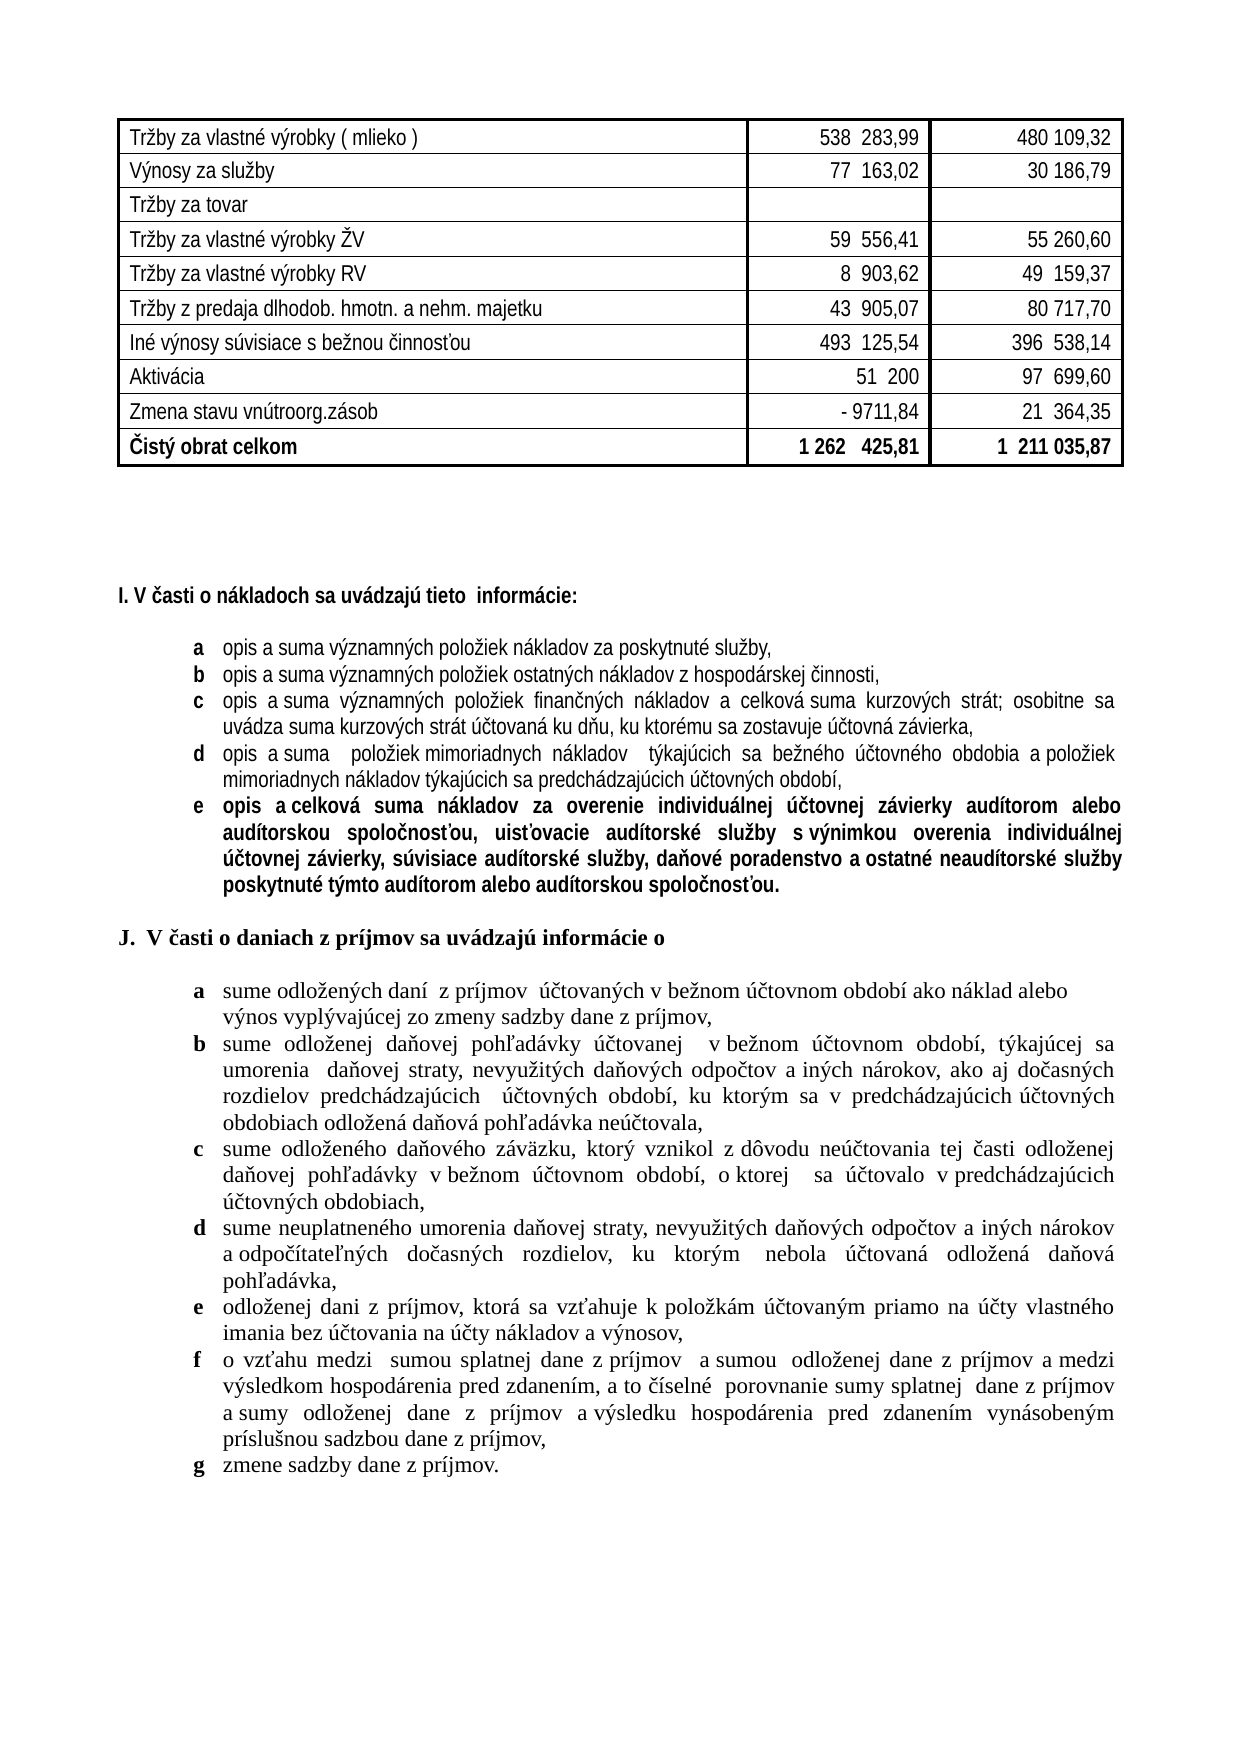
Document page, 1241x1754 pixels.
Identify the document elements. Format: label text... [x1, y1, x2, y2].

list zmene sadzby dane z príjmov. [193, 1451, 1115, 1478]
list opis a suma položiek mimoriadnych nákladov týkajúcich sa bežného účtovného obdobia a položiek mimoriadnych nákladov týkajúcich sa predchádzajúcich účtovných období, [193, 740, 1115, 792]
list o vzťahu medzi sumou splatnej dane z príjmov a sumou odloženej dane z príjmov a medzi výsledkom hospodárenia pred zdanením, a to číselné porovnanie sumy splatnej dane z príjmov a sumy odloženej dane z príjmov a výsledku hospodárenia pred zdanením vynásobeným príslušnou sadzbou dane z príjmov, [193, 1346, 1115, 1451]
table_cell Tržby za vlastné výrobky ( mlieko ) [120, 121, 746, 152]
table_cell [932, 188, 1121, 221]
table_cell 80 717,70 [932, 291, 1121, 324]
table_cell Čistý obrat celkom [120, 429, 746, 463]
table_cell 59 556,41 [749, 222, 928, 256]
table_cell 1 211 035,87 [932, 429, 1121, 463]
list opis a suma významných položiek ostatných nákladov z hospodárskej činnosti, [193, 661, 1115, 687]
list opis a suma významných položiek nákladov za poskytnuté služby, [193, 634, 1115, 661]
table_cell 21 364,35 [932, 394, 1121, 427]
table_cell 77 163,02 [749, 154, 928, 187]
table_cell Aktivácia [120, 360, 746, 393]
table_cell 30 186,79 [932, 154, 1121, 187]
table_cell 49 159,37 [932, 257, 1121, 290]
table_cell Výnosy za služby [120, 154, 746, 187]
table_cell 1 262 425,81 [749, 429, 928, 463]
list odloženej dani z príjmov, ktorá sa vzťahuje k položkám účtovaným priamo na účty vlastného imania bez účtovania na účty nákladov a výnosov, [193, 1293, 1115, 1346]
list opis a celková suma nákladov za overenie individuálnej účtovnej závierky audítorom alebo audítorskou spoločnosťou, uisťovacie audítorské služby s výnimkou overenia individuálnej účtovnej závierky, súvisiace audítorské služby, daňové poradenstvo a ostatné neaudítorské služby poskytnuté týmto audítorom alebo audítorskou spoločnosťou. [193, 792, 1122, 898]
table_cell 493 125,54 [749, 325, 928, 359]
list sume odložených daní z príjmov účtovaných v bežnom účtovnom období ako náklad alebo výnos vyplývajúcej zo zmeny sadzby dane z príjmov, [193, 977, 1115, 1029]
table_cell 8 903,62 [749, 257, 928, 290]
list opis a suma významných položiek finančných nákladov a celková suma kurzových strát; osobitne sa uvádza suma kurzových strát účtovaná ku dňu, ku ktorému sa zostavuje účtovná závierka, [193, 687, 1115, 740]
table_cell 55 260,60 [932, 222, 1121, 256]
text J. V časti o daniach z príjmov sa uvádzajú informácie o [118, 924, 1115, 951]
table_cell Tržby za vlastné výrobky RV [120, 257, 746, 290]
table_cell Zmena stavu vnútroorg.zásob [120, 394, 746, 427]
list sume neuplatneného umorenia daňovej straty, nevyužitých daňových odpočtov a iných nárokov a odpočítateľných dočasných rozdielov, ku ktorým nebola účtovaná odložená daňová pohľadávka, [193, 1214, 1115, 1293]
table_cell [749, 188, 928, 221]
table_cell Iné výnosy súvisiace s bežnou činnosťou [120, 325, 746, 359]
table_cell Tržby za tovar [120, 188, 746, 221]
list sume odloženej daňovej pohľadávky účtovanej v bežnom účtovnom období, týkajúcej sa umorenia daňovej straty, nevyužitých daňových odpočtov a iných nárokov, ako aj dočasných rozdielov predchádzajúcich účtovných období, ku ktorým sa v predchádzajúcich účtovných obdobiach odložená daňová pohľadávka neúčtovala, [193, 1029, 1115, 1135]
list sume odloženého daňového záväzku, ktorý vznikol z dôvodu neúčtovania tej časti odloženej daňovej pohľadávky v bežnom účtovnom období, o ktorej sa účtovalo v predchádzajúcich účtovných obdobiach, [193, 1135, 1115, 1214]
table_cell Tržby za vlastné výrobky ŽV [120, 222, 746, 256]
table_cell 51 200 [749, 360, 928, 393]
text I. V časti o nákladoch sa uvádzajú tieto informácie: [118, 582, 1115, 608]
table_cell - 9711,84 [749, 394, 928, 427]
table_cell Tržby z predaja dlhodob. hmotn. a nehm. majetku [120, 291, 746, 324]
table_cell 538 283,99 [749, 121, 928, 152]
table_cell 480 109,32 [932, 121, 1121, 152]
table_cell 97 699,60 [932, 360, 1121, 393]
table_cell 396 538,14 [932, 325, 1121, 359]
table_cell 43 905,07 [749, 291, 928, 324]
